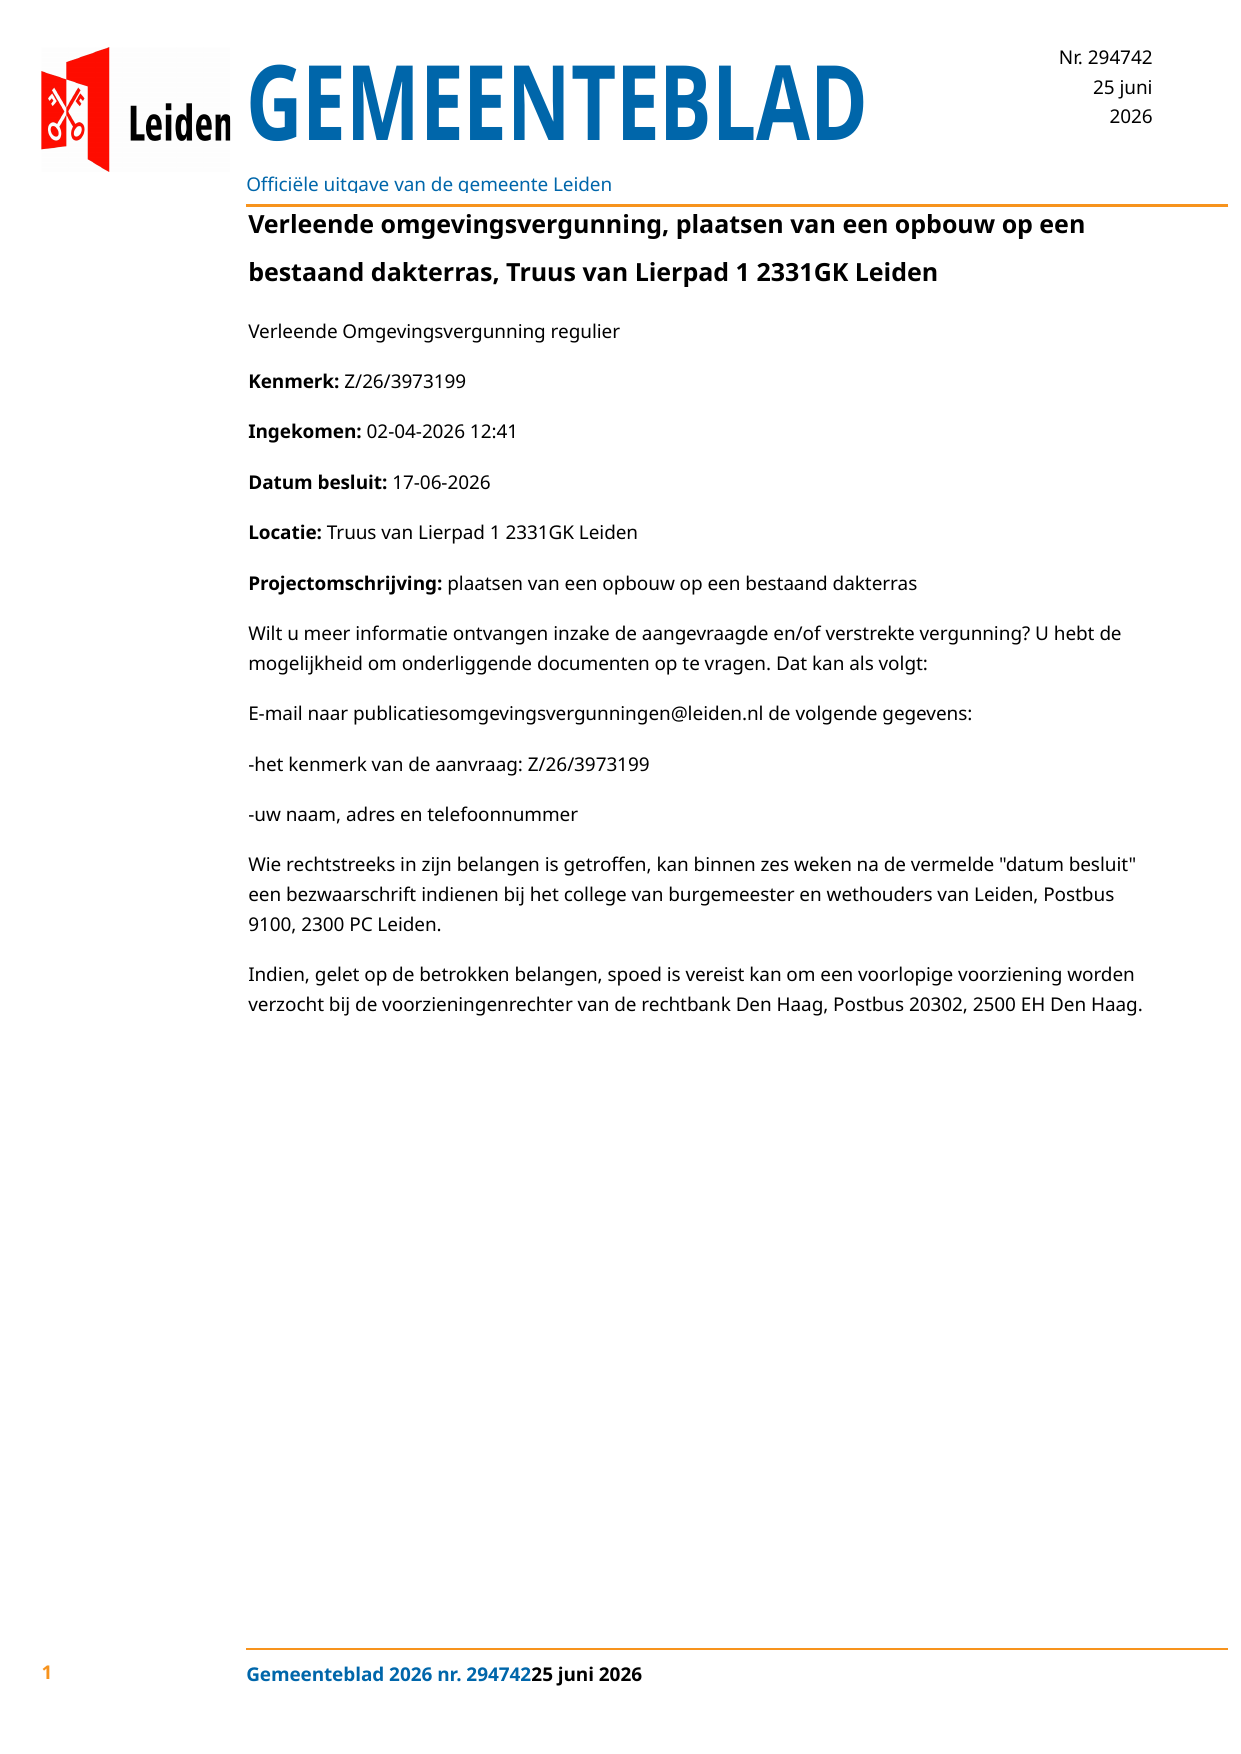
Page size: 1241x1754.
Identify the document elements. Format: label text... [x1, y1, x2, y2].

text Kenmerk: Z/26/3973199 [248, 368, 1152, 394]
text Projectomschrijving: plaatsen van een opbouw op een bestaand dakterras [248, 570, 1152, 596]
text Datum besluit: 17-06-2026 [248, 469, 1152, 495]
text Indien, gelet op de betrokken belangen, spoed is vereist kan om een voorlopige voorziening worden verzocht bij de voorzieningenrechter van de rechtbank Den Haag, Postbus 20302, 2500 EH Den Haag. [248, 961, 1152, 1017]
text -het kenmerk van de aanvraag: Z/26/3973199 [248, 751, 1152, 777]
text -uw naam, adres en telefoonnummer [248, 801, 1152, 827]
text Wie rechtstreeks in zijn belangen is getroffen, kan binnen zes weken na de vermelde "datum besluit" een bezwaarschrift indienen bij het college van burgemeester en wethouders van Leiden, Postbus 9100, 2300 PC Leiden. [248, 852, 1152, 937]
text Verleende omgevingsvergunning, plaatsen van een opbouw op een bestaand dakterras, Truus van Lierpad 1 2331GK Leiden [248, 207, 1152, 288]
text E-mail naar publicatiesomgevingsvergunningen@leiden.nl de volgende gegevens: [248, 700, 1152, 726]
picture [41, 47, 231, 172]
text Wilt u meer informatie ontvangen inzake de aangevraagde en/of verstrekte vergunning? U hebt de mogelijkheid om onderliggende documenten op te vragen. Dat kan als volgt: [248, 620, 1152, 676]
text Ingekomen: 02-04-2026 12:41 [248, 419, 1152, 444]
text Locatie: Truus van Lierpad 1 2331GK Leiden [248, 519, 1152, 545]
text Verleende Omgevingsvergunning regulier [248, 318, 1152, 344]
